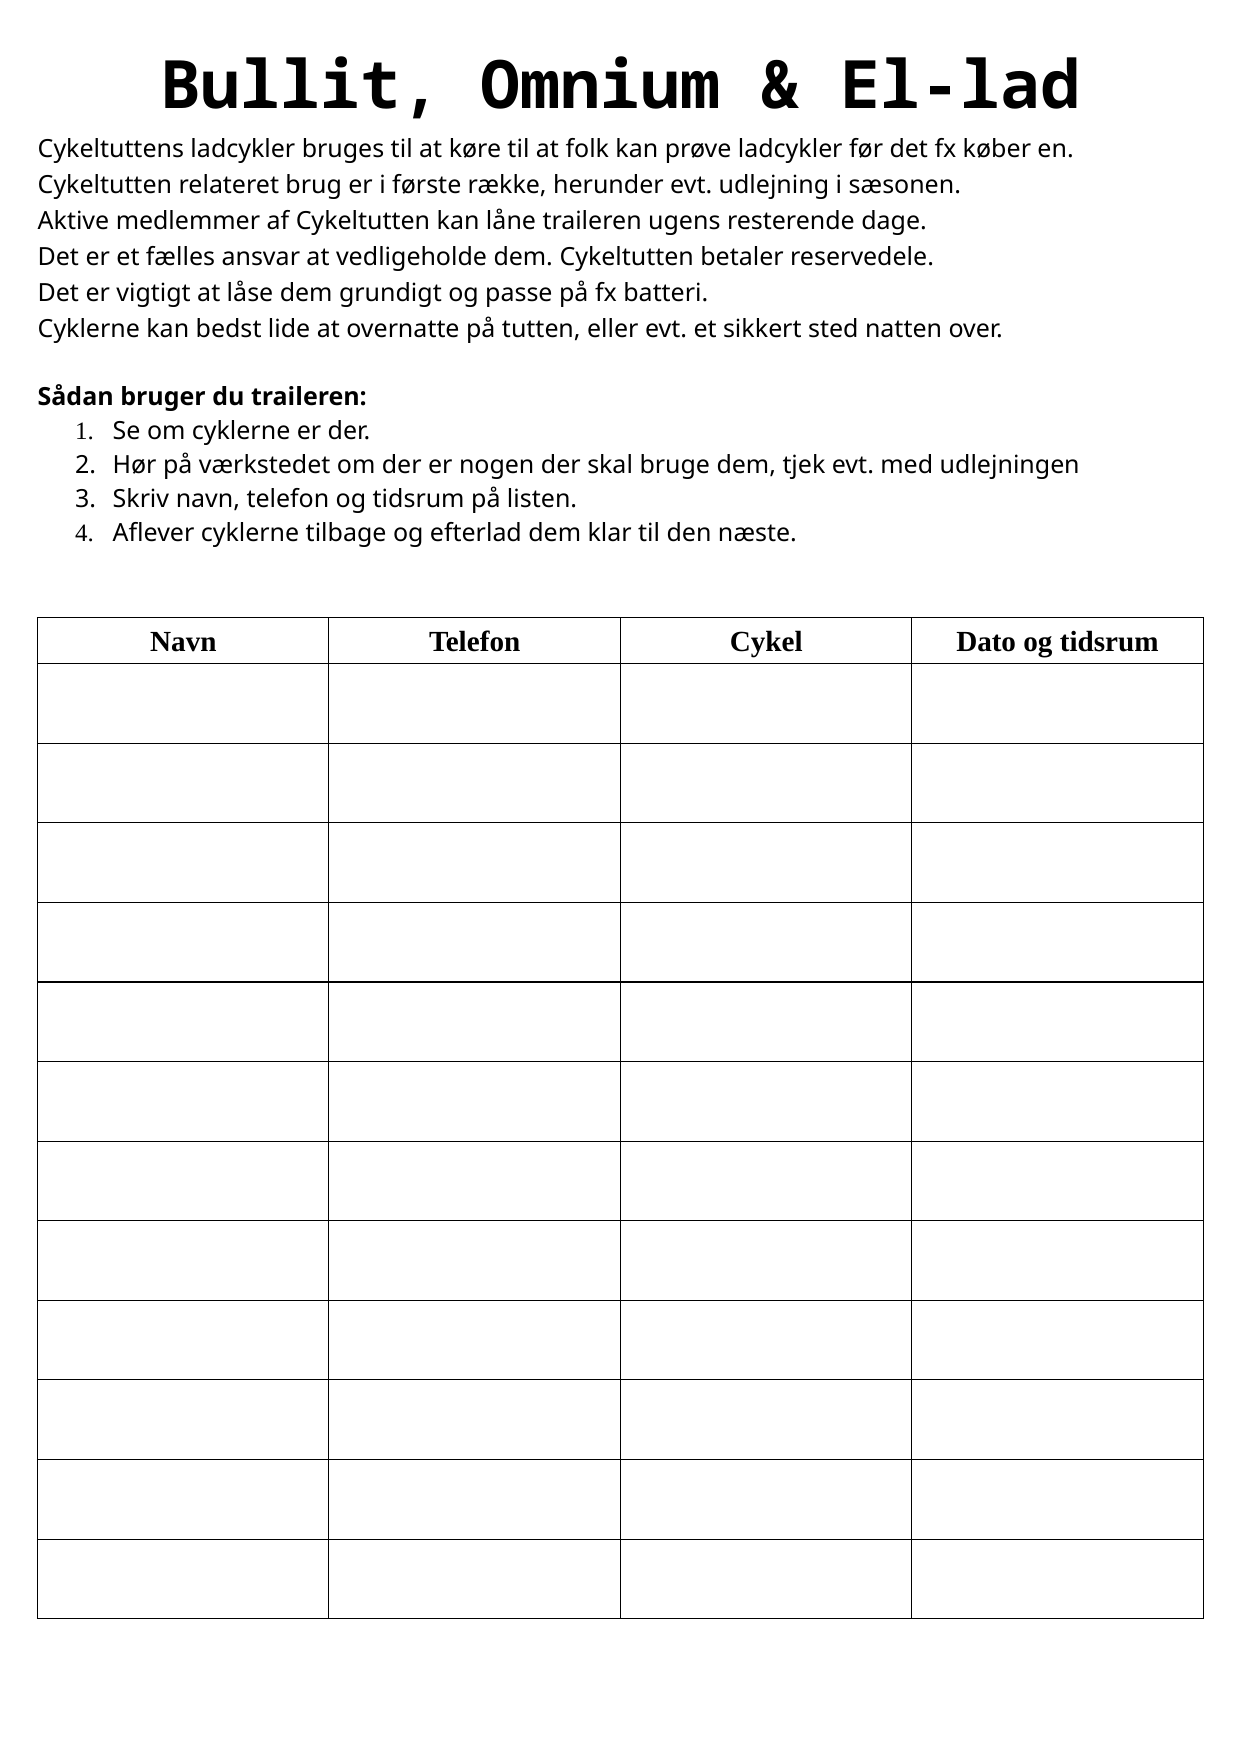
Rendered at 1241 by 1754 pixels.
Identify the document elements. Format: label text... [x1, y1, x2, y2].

table_cell [38, 1380, 328, 1459]
table_cell [621, 1380, 911, 1459]
table_cell [329, 664, 620, 743]
table_cell [329, 1460, 620, 1538]
table_cell [621, 744, 911, 822]
table_cell [329, 1142, 620, 1220]
table_cell [621, 1221, 911, 1300]
text Cykeltutten relateret brug er i første række, herunder evt. udlejning i sæsonen. [37, 164, 1203, 200]
table_cell [912, 1142, 1203, 1220]
table_cell [329, 1380, 620, 1459]
table_header Cykel [621, 618, 911, 663]
table_cell [329, 903, 620, 981]
list Aflever cyklerne tilbage og efterlad dem klar til den næste. [75, 515, 1203, 549]
list Skriv navn, telefon og tidsrum på listen. [75, 481, 1203, 515]
table_cell [38, 1221, 328, 1300]
table_cell [621, 664, 911, 743]
table_cell [38, 983, 328, 1061]
text Aktive medlemmer af Cykeltutten kan låne traileren ugens resterende dage. [37, 200, 1203, 236]
table_cell [38, 823, 328, 902]
table_cell [621, 1460, 911, 1538]
table_cell [621, 823, 911, 902]
table_cell [329, 1062, 620, 1141]
table_cell [621, 1301, 911, 1379]
table_cell [329, 823, 620, 902]
table_cell [38, 1460, 328, 1538]
table_cell [621, 903, 911, 981]
table_header Dato og tidsrum [912, 618, 1203, 663]
table_cell [329, 1540, 620, 1618]
table_cell [912, 1460, 1203, 1538]
table_cell [912, 1062, 1203, 1141]
text Sådan bruger du traileren: [37, 379, 1203, 413]
table_cell [38, 1062, 328, 1141]
table_cell [621, 1142, 911, 1220]
text Cyklerne kan bedst lide at overnatte på tutten, eller evt. et sikkert sted natten over. [37, 308, 1203, 344]
table_cell [621, 1540, 911, 1618]
table_cell [329, 1301, 620, 1379]
table_cell [912, 1380, 1203, 1459]
list Se om cyklerne er der. [75, 413, 1203, 447]
text Cykeltuttens ladcykler bruges til at køre til at folk kan prøve ladcykler før det fx køber en. [37, 128, 1203, 164]
text Det er vigtigt at låse dem grundigt og passe på fx batteri. [37, 272, 1203, 308]
table_cell [38, 744, 328, 822]
table_cell [912, 1221, 1203, 1300]
table_cell [621, 1062, 911, 1141]
table_header Telefon [329, 618, 620, 663]
table_cell [912, 983, 1203, 1061]
table_cell [912, 903, 1203, 981]
table_cell [329, 983, 620, 1061]
table_cell [38, 664, 328, 743]
text Det er et fælles ansvar at vedligeholde dem. Cykeltutten betaler reservedele. [37, 236, 1203, 272]
table_cell [329, 744, 620, 822]
table_cell [38, 903, 328, 981]
table_cell [912, 664, 1203, 743]
table_cell [38, 1540, 328, 1618]
list Hør på værkstedet om der er nogen der skal bruge dem, tjek evt. med udlejningen [75, 447, 1203, 481]
table_cell [329, 1221, 620, 1300]
text Bullit, Omnium & El-lad [37, 37, 1203, 128]
table_cell [912, 1540, 1203, 1618]
table_cell [912, 823, 1203, 902]
table_cell [912, 744, 1203, 822]
table_cell [38, 1301, 328, 1379]
table_cell [912, 1301, 1203, 1379]
table_header Navn [38, 618, 328, 663]
table_cell [38, 1142, 328, 1220]
table_cell [621, 983, 911, 1061]
